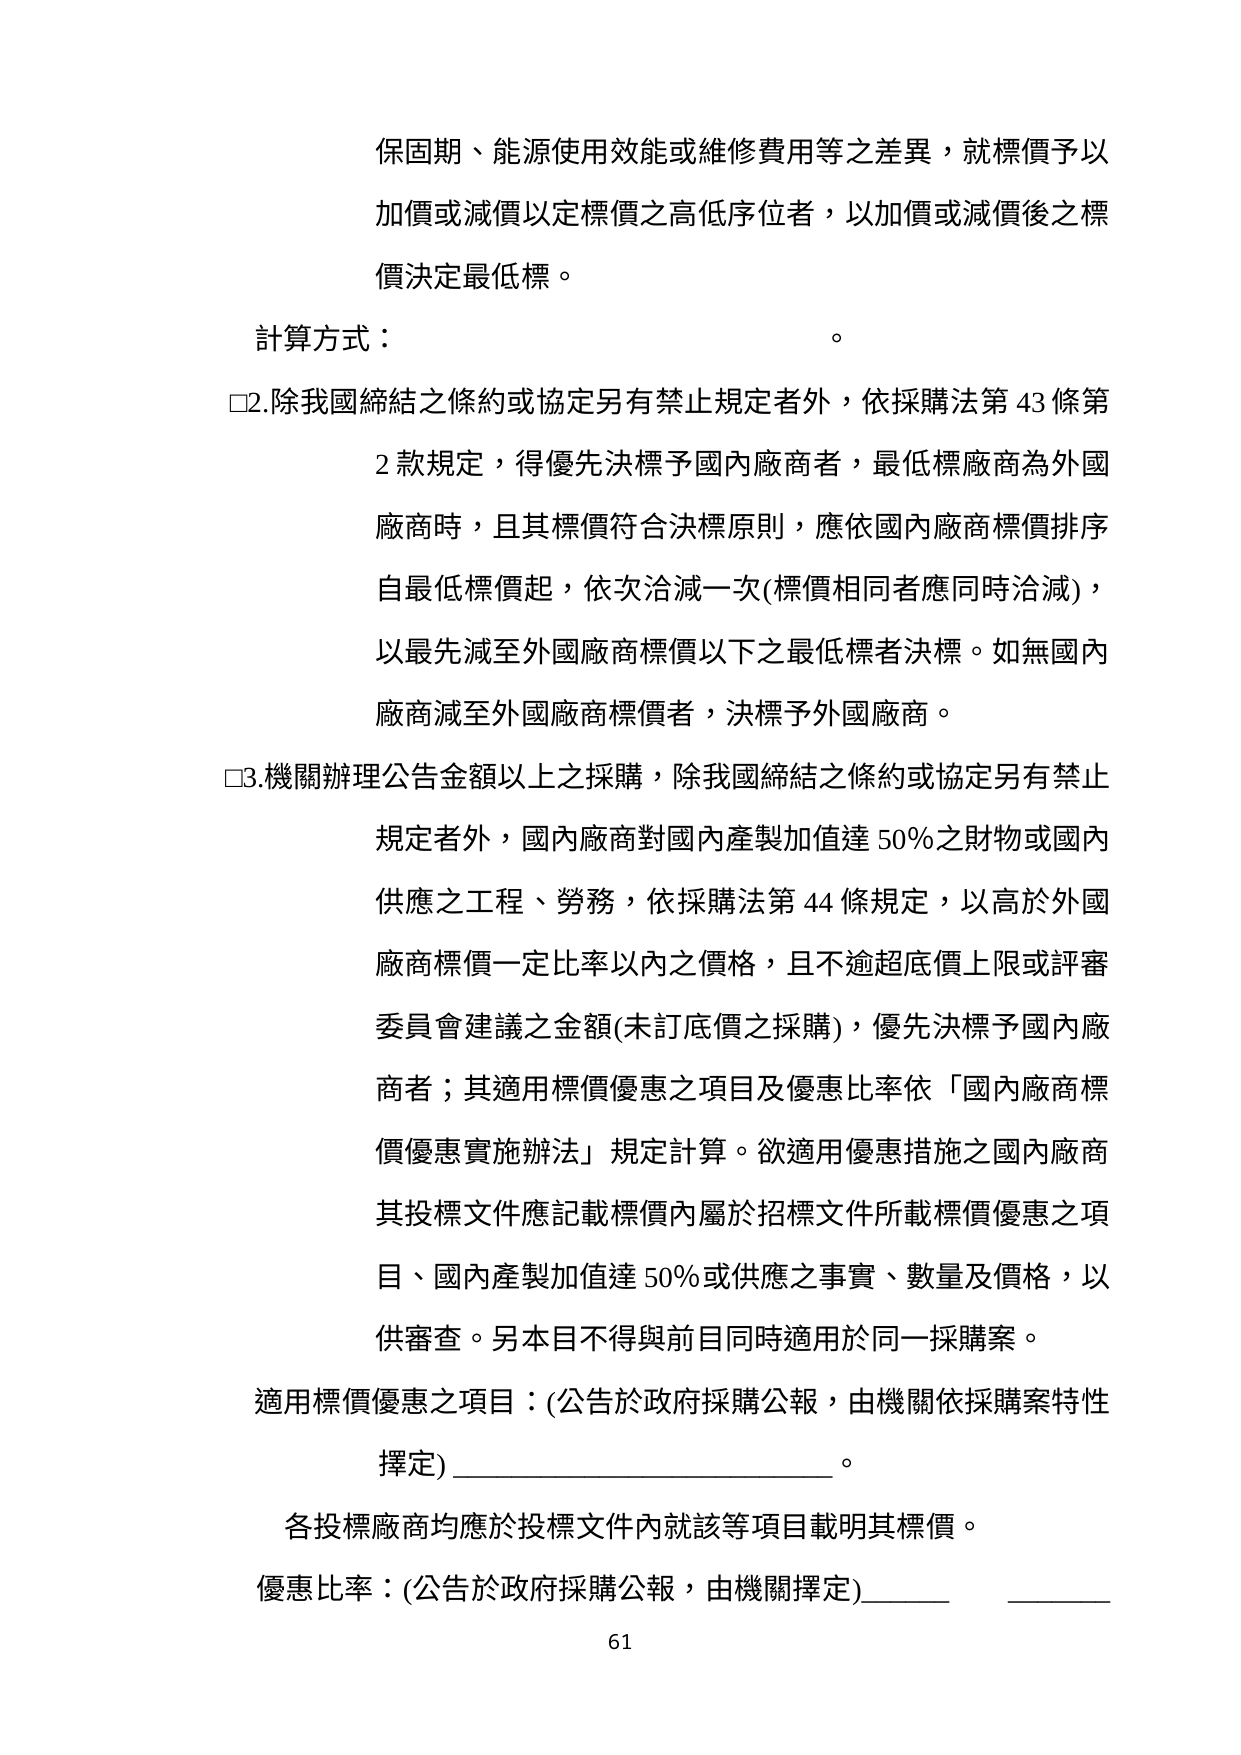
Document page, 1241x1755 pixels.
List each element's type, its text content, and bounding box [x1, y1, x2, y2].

text 計算方式： 。 [130, 295, 1110, 358]
text 各投標廠商均應於投標文件內就該等項目載明其標價。 [189, 1483, 1110, 1545]
text □2.除我國締結之條約或協定另有禁止規定者外，依採購法第43條第2款規定，得優先決標予國內廠商者，最低標廠商為外國廠商時，且其標價符合決標原則，應依國內廠商標價排序，自最低標價起，依次洽減一次(標價相同者應同時洽減)，以最先減至外國廠商標價以下之最低標者決標。如無國內廠商減至外國廠商標價者，決標予外國廠商。 [130, 358, 1110, 733]
text □1.依採購法施行細則第63條，機關採最低標決標，廠商之標價依招標文件規定之計算方式，有依投標標的之性能、耐用年限、保固期、能源使用效能或維修費用等之差異，就標價予以加價或減價以定標價之高低序位者，以加價或減價後之標價決定最低標。 [130, 108, 1110, 295]
text 適用標價優惠之項目：(公告於政府採購公報，由機關依採購案特性擇定) __________________________。 [130, 1358, 1110, 1483]
text □3.機關辦理公告金額以上之採購，除我國締結之條約或協定另有禁止規定者外，國內廠商對國內產製加值達50％之財物或國內供應之工程、勞務，依採購法第44條規定，以高於外國廠商標價一定比率以內之價格，且不逾超底價上限或評審委員會建議之金額(未訂底價之採購)，優先決標予國內廠商者；其適用標價優惠之項目及優惠比率依「國內廠商標價優惠實施辦法」規定計算。欲適用優惠措施之國內廠商，其投標文件應記載標價內屬於招標文件所載標價優惠之項目、國內產製加值達50％或供應之事實、數量及價格，以供審查。另本目不得與前目同時適用於同一採購案。 [130, 733, 1110, 1358]
text 優惠比率：(公告於政府採購公報，由機關擇定)______ _______ [130, 1545, 1110, 1608]
